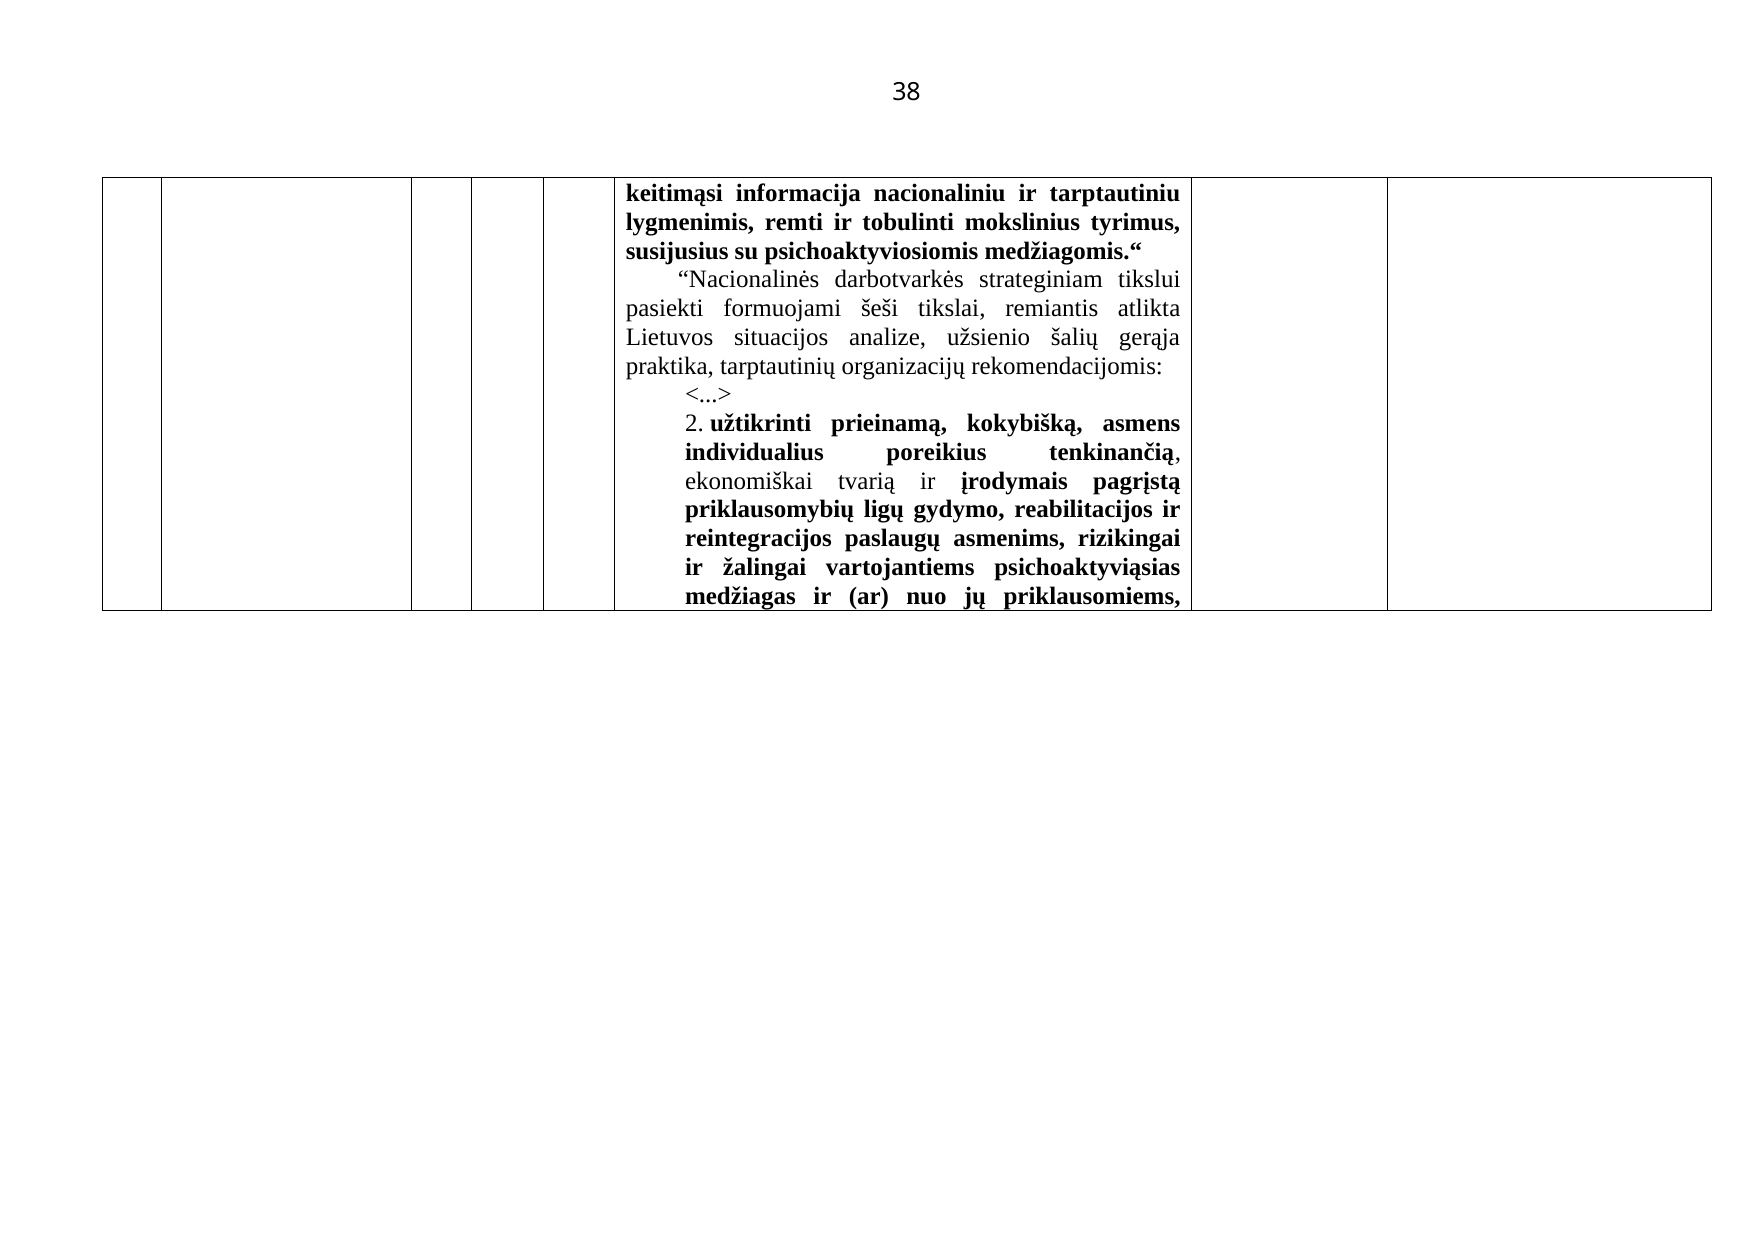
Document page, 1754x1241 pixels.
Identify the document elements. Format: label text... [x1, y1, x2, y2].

table_cell [1388, 178, 1711, 609]
table_cell [412, 178, 471, 609]
table_cell [103, 178, 161, 609]
table_cell keitimąsi informacija nacionaliniu ir tarptautiniu lygmenimis, remti ir tobulinti mokslinius tyrimus, susijusius su psichoaktyviosiomis medžiagomis.“ “Nacionalinės darbotvarkės strateginiam tikslui pasiekti formuojami šeši tikslai, remiantis atlikta Lietuvos situacijos analize, užsienio šalių gerąja praktika, tarptautinių organizacijų rekomendacijomis: <...> 2. užtikrinti prieinamą, kokybišką, asmens individualius poreikius tenkinančią, ekonomiškai tvarią ir įrodymais pagrįstą priklausomybių ligų gydymo, reabilitacijos ir reintegracijos paslaugų asmenims, rizikingai ir žalingai vartojantiems psichoaktyviąsias medžiagas ir (ar) nuo jų priklausomiems, [615, 178, 1191, 609]
table_cell [162, 178, 411, 609]
table_cell [544, 178, 614, 609]
table_cell [1192, 178, 1387, 609]
table_cell [472, 178, 543, 609]
